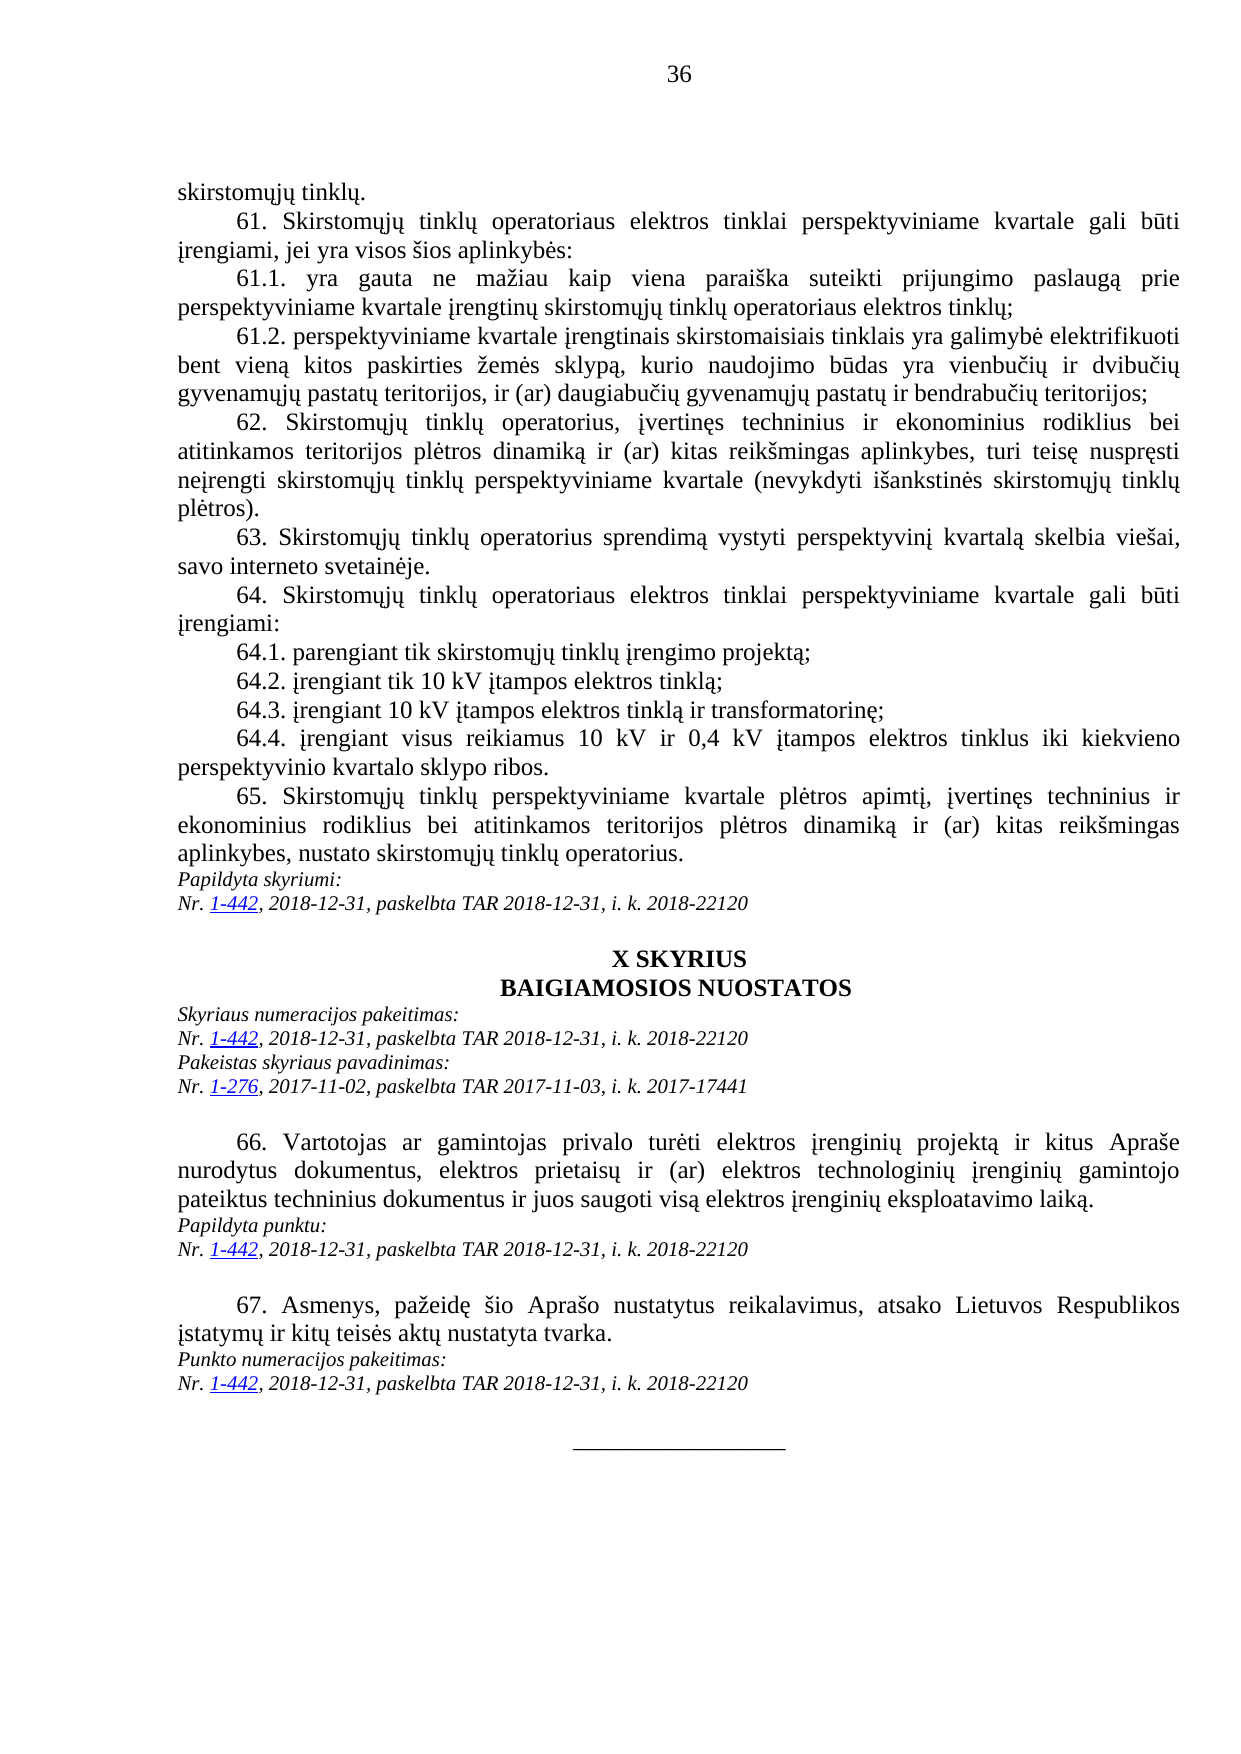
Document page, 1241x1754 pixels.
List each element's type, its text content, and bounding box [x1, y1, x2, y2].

text _________________ [177, 1424, 1181, 1453]
text 65. Skirstomųjų tinklų perspektyviniame kvartale plėtros apimtį, įvertinęs techninius ir ekonominius rodiklius bei atitinkamos teritorijos plėtros dinamiką ir (ar) kitas reikšmingas aplinkybes, nustato skirstomųjų tinklų operatorius. [177, 781, 1181, 867]
text 64.4. įrengiant visus reikiamus 10 kV ir 0,4 kV įtampos elektros tinklus iki kiekvieno perspektyvinio kvartalo sklypo ribos. [177, 723, 1181, 781]
text 67. Asmenys, pažeidę šio Aprašo nustatytus reikalavimus, atsako Lietuvos Respublikos įstatymų ir kitų teisės aktų nustatyta tvarka. [177, 1290, 1181, 1347]
text 62. Skirstomųjų tinklų operatorius, įvertinęs techninius ir ekonominius rodiklius bei atitinkamos teritorijos plėtros dinamiką ir (ar) kitas reikšmingas aplinkybes, turi teisę nuspręsti neįrengti skirstomųjų tinklų perspektyviniame kvartale (nevykdyti išankstinės skirstomųjų tinklų plėtros). [177, 407, 1181, 522]
text X SKYRIUS [177, 944, 1181, 973]
text Nr. 1-276, 2017-11-02, paskelbta TAR 2017-11-03, i. k. 2017-17441 [177, 1074, 1181, 1098]
text 63. Skirstomųjų tinklų operatorius sprendimą vystyti perspektyvinį kvartalą skelbia viešai, savo interneto svetainėje. [177, 522, 1181, 580]
text 61.2. perspektyviniame kvartale įrengtinais skirstomaisiais tinklais yra galimybė elektrifikuoti bent vieną kitos paskirties žemės sklypą, kurio naudojimo būdas yra vienbučių ir dvibučių gyvenamųjų pastatų teritorijos, ir (ar) daugiabučių gyvenamųjų pastatų ir bendrabučių teritorijos; [177, 321, 1181, 407]
text skirstomųjų tinklų. [177, 177, 1181, 206]
text Punkto numeracijos pakeitimas: [177, 1347, 1181, 1371]
text 64. Skirstomųjų tinklų operatoriaus elektros tinklai perspektyviniame kvartale gali būti įrengiami: [177, 580, 1181, 637]
text Nr. 1-442, 2018-12-31, paskelbta TAR 2018-12-31, i. k. 2018-22120 [177, 1026, 1181, 1050]
text BAIGIAMOSIOS NUOSTATOS [177, 973, 1181, 1002]
text 61. Skirstomųjų tinklų operatoriaus elektros tinklai perspektyviniame kvartale gali būti įrengiami, jei yra visos šios aplinkybės: [177, 206, 1181, 263]
text Nr. 1-442, 2018-12-31, paskelbta TAR 2018-12-31, i. k. 2018-22120 [177, 891, 1181, 915]
text Pakeistas skyriaus pavadinimas: [177, 1050, 1181, 1074]
text 66. Vartotojas ar gamintojas privalo turėti elektros įrenginių projektą ir kitus Apraše nurodytus dokumentus, elektros prietaisų ir (ar) elektros technologinių įrenginių gamintojo pateiktus techninius dokumentus ir juos saugoti visą elektros įrenginių eksploatavimo laiką. [177, 1127, 1181, 1213]
text Papildyta skyriumi: [177, 867, 1181, 891]
text 61.1. yra gauta ne mažiau kaip viena paraiška suteikti prijungimo paslaugą prie perspektyviniame kvartale įrengtinų skirstomųjų tinklų operatoriaus elektros tinklų; [177, 263, 1181, 321]
text Nr. 1-442, 2018-12-31, paskelbta TAR 2018-12-31, i. k. 2018-22120 [177, 1371, 1181, 1395]
text 64.3. įrengiant 10 kV įtampos elektros tinklą ir transformatorinę; [177, 695, 1181, 723]
text 64.2. įrengiant tik 10 kV įtampos elektros tinklą; [177, 666, 1181, 695]
text Skyriaus numeracijos pakeitimas: [177, 1002, 1181, 1026]
text 64.1. parengiant tik skirstomųjų tinklų įrengimo projektą; [177, 637, 1181, 666]
text Nr. 1-442, 2018-12-31, paskelbta TAR 2018-12-31, i. k. 2018-22120 [177, 1237, 1181, 1261]
text Papildyta punktu: [177, 1213, 1181, 1237]
